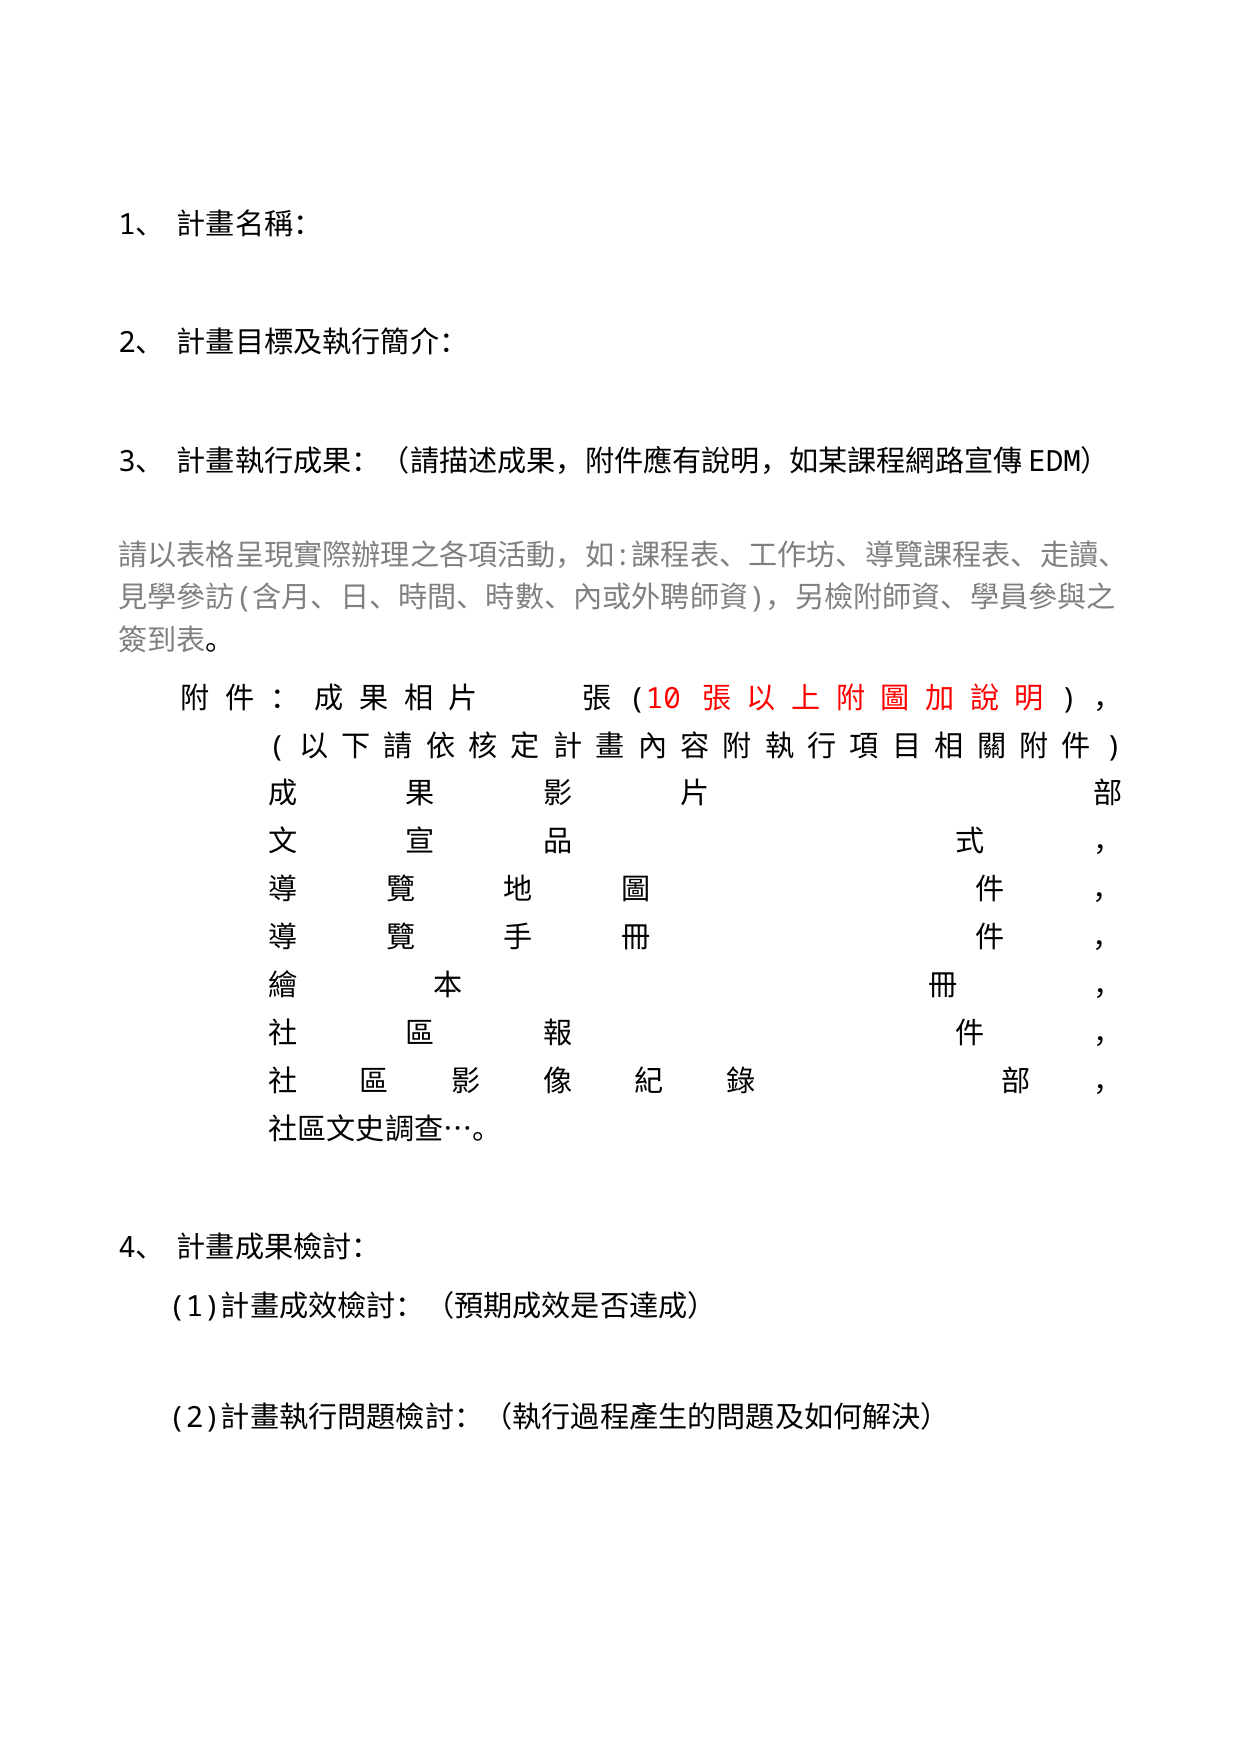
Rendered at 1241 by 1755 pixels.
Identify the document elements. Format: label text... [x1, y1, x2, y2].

list 計畫目標及執行簡介： [118, 314, 1122, 362]
list 計畫名稱： [118, 196, 1122, 244]
list 計畫成果檢討： [118, 1219, 1122, 1267]
text 請以表格呈現實際辦理之各項活動，如:課程表、工作坊、導覽課程表、走讀、見學參訪(含月、日、時間、時數、內或外聘師資)，另檢附師資、學員參與之簽到表。 [118, 531, 1122, 658]
list 計畫成效檢討：（預期成效是否達成） [168, 1278, 1122, 1326]
text 附件：成果相片 張(10張以上附圖加說明)， (以下請依核定計畫內容附執行項目相關附件) 成果影片 部 文宣品 式， 導覽地圖 件， 導覽手冊 件， 繪本 冊， 社區報 件， 社區影像紀錄 部， 社區文史調查…。 [181, 670, 1122, 1149]
list 計畫執行問題檢討：（執行過程產生的問題及如何解決） [168, 1389, 1122, 1437]
list 計畫執行成果：（請描述成果，附件應有說明，如某課程網路宣傳EDM） [118, 433, 1122, 481]
